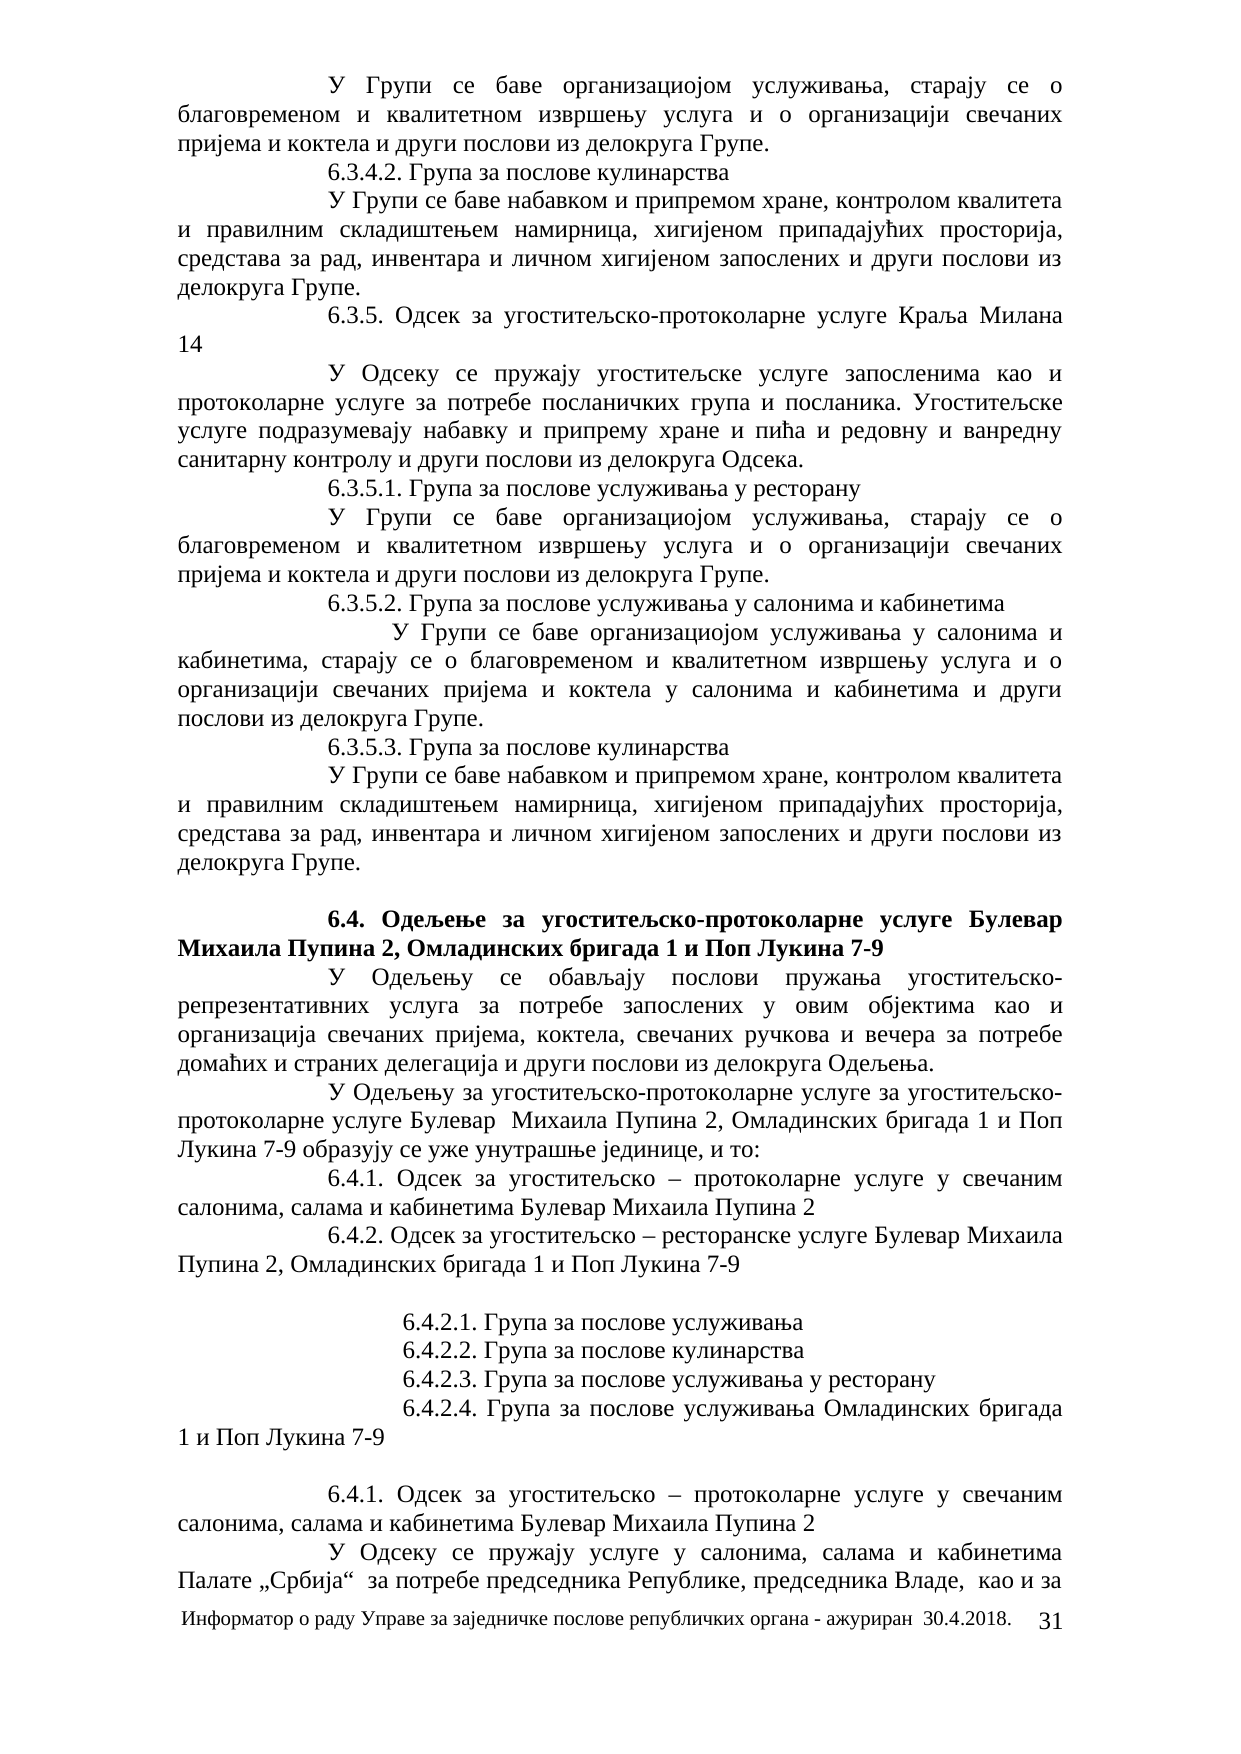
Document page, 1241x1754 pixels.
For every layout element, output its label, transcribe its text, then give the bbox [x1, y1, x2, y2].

text 6.4.2.3. Група за послове услуживања у ресторану [177, 1364, 1063, 1393]
text У Групи се баве набавком и припремом хране, контролом квалитета и правилним складиштењем намирница, хигијеном припадајућих просторија, средстава за рад, инвентара и личном хигијеном запослених и други послови из делокруга Групе. [177, 185, 1063, 300]
text 6.3.5. Одсек за угоститељско-протоколарне услуге Краља Милана 14 [177, 300, 1063, 358]
text 6.4.1. Одсек за угоститељско – протоколарне услуге у свечаним салонима, салама и кабинетима Булевар Михаила Пупина 2 [177, 1163, 1063, 1220]
text 6.4. Одељење за угоститељско-протоколарне услуге Булевар Михаила Пупина 2, Омладинских бригада 1 и Поп Лукина 7-9 [177, 904, 1063, 962]
text 6.3.5.2. Група за послове услуживања у салонима и кабинетима [177, 588, 1063, 617]
text 6.3.5.3. Група за послове кулинарства [177, 732, 1063, 760]
text У Групи се баве набавком и припремом хране, контролом квалитета и правилним складиштењем намирница, хигијеном припадајућих просторија, средстава за рад, инвентара и личном хигијеном запослених и други послови из делокруга Групе. [177, 760, 1063, 875]
text 6.4.1. Одсек за угоститељско – протоколарне услуге у свечаним салонима, салама и кабинетима Булевар Михаила Пупина 2 [177, 1479, 1063, 1537]
text 6.4.2.1. Група за послове услуживања [177, 1307, 1063, 1335]
text 6.3.5.1. Група за послове услуживања у ресторану [177, 473, 1063, 502]
text 6.4.2.4. Група за послове услуживања Омладинских бригада 1 и Поп Лукина 7-9 [177, 1393, 1063, 1450]
text 6.4.2.2. Група за послове кулинарства [177, 1335, 1063, 1364]
text У Групи се баве организациојом услуживања, старају се о благовременом и квалитетном извршењу услуга и о организацији свечаних пријема и коктела и други послови из делокруга Групе. [177, 502, 1063, 588]
text У Групи се баве организациојом услуживања, старају се о благовременом и квалитетном извршењу услуга и о организацији свечаних пријема и коктела и други послови из делокруга Групе. [177, 70, 1063, 157]
text У Групи се баве организациојом услуживања у салонима и кабинетима, старају се о благовременом и квалитетном извршењу услуга и о организацији свечаних пријема и коктела у салонима и кабинетима и други послови из делокруга Групе. [177, 617, 1063, 732]
text У Одељењу за угоститељско-протоколарне услуге за угоститељско-протоколарне услуге Булевар Михаила Пупина 2, Омладинских бригада 1 и Поп Лукина 7-9 образују се уже унутрашње јединице, и то: [177, 1077, 1063, 1163]
text У Одсеку се пружају угоститељске услуге запосленима као и протоколарне услуге за потребе посланичких група и посланика. Угоститељске услуге подразумевају набавку и припрему хране и пића и редовну и ванредну санитарну контролу и други послови из делокруга Одсека. [177, 358, 1063, 473]
text 6.4.2. Одсек за угоститељско – ресторанске услуге Булевар Михаила Пупина 2, Омладинских бригада 1 и Поп Лукина 7-9 [177, 1220, 1063, 1278]
text У Одсеку се пружају услуге у салонима, салама и кабинетима Палате „Србија“ за потребе председника Републике, председника Владе, као и за [177, 1537, 1063, 1594]
text 6.3.4.2. Група за послове кулинарства [177, 157, 1063, 185]
text У Одељењу се обављају послови пружања угоститељско-репрезентативних услуга за потребе запослених у овим објектима као и организација свечаних пријема, коктела, свечаних ручкова и вечера за потребе домаћих и страних делегација и други послови из делокруга Одељења. [177, 962, 1063, 1077]
